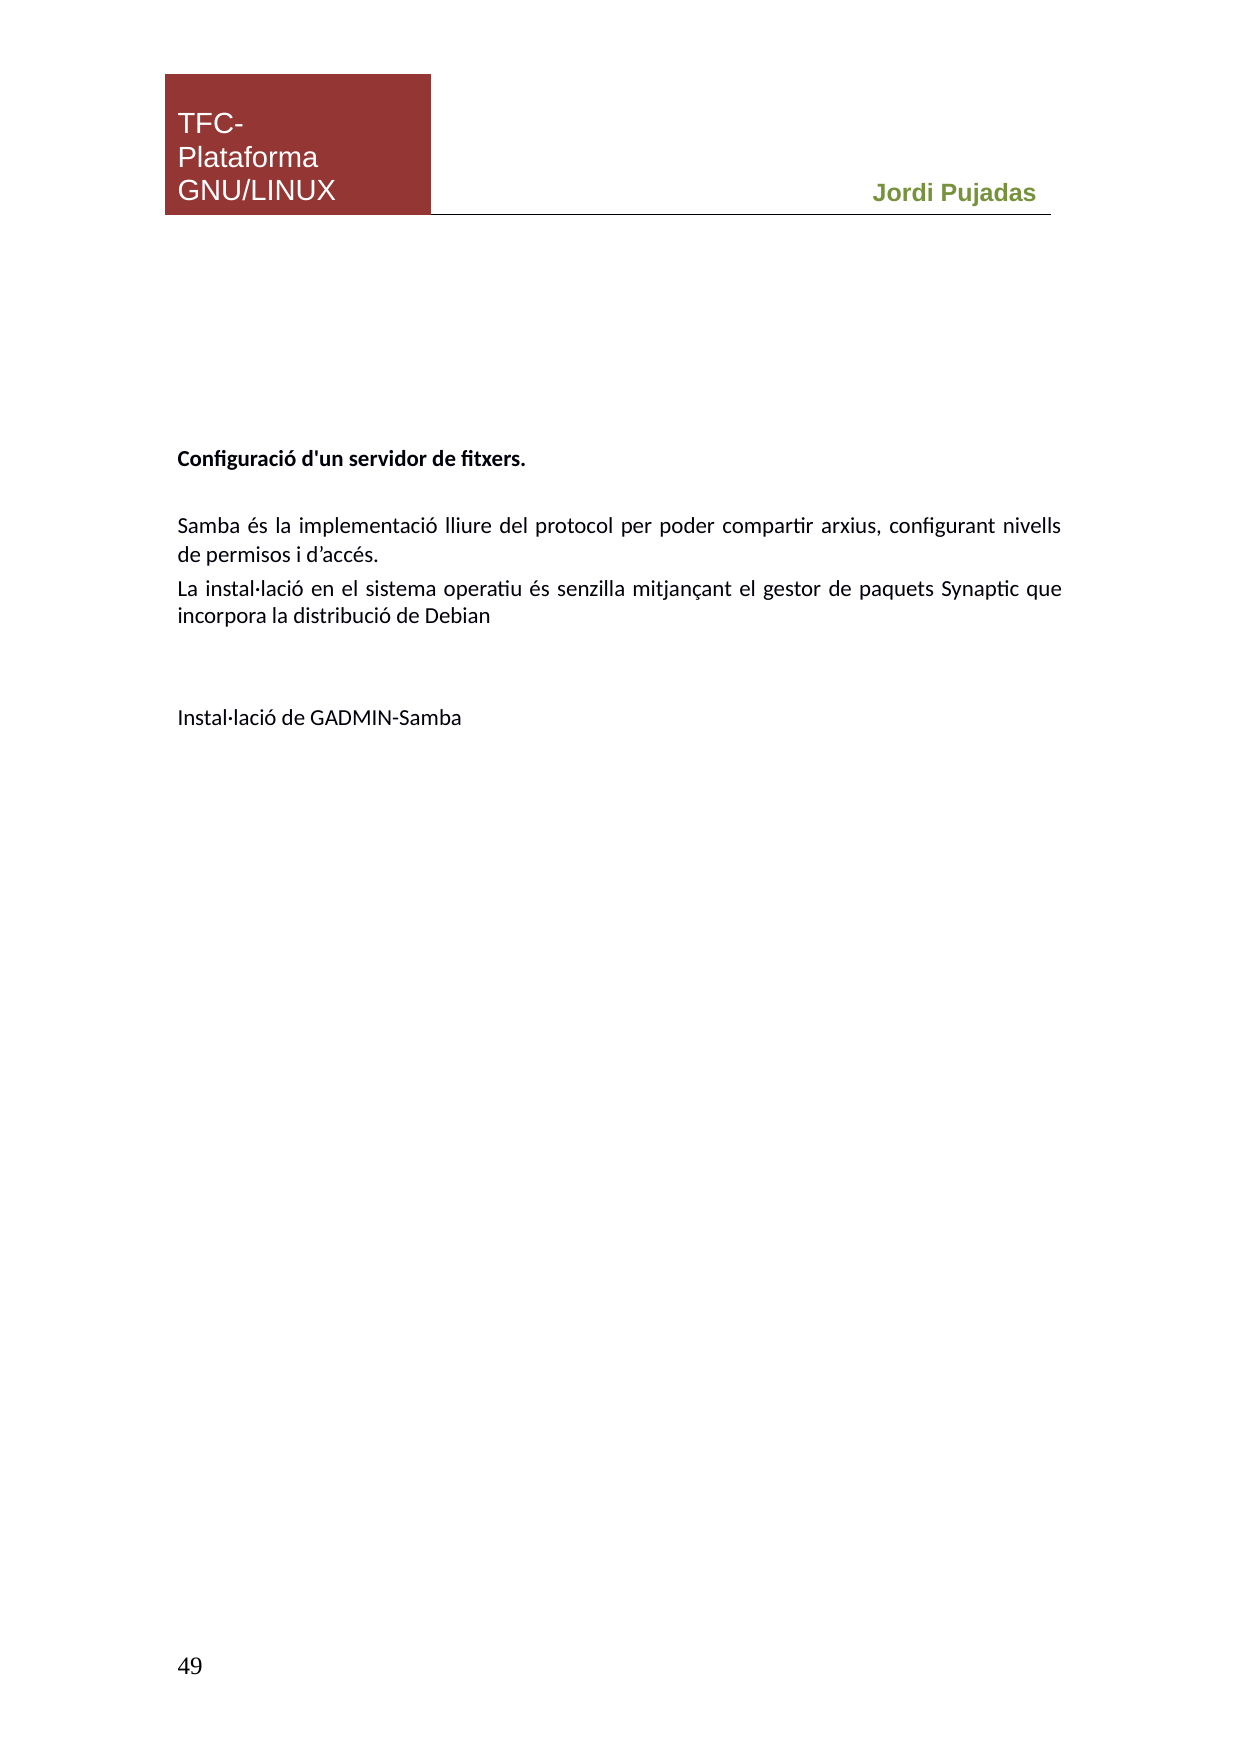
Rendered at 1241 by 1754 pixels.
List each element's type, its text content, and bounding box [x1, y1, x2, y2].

text Instal·lació de GADMIN-Samba [177, 703, 1063, 732]
text Configuració d'un servidor de fitxers. [177, 444, 1063, 472]
text Samba és la implementació lliure del protocol per poder compartir arxius, configurant nivells de permisos i d’accés. [177, 512, 1063, 568]
text La instal·lació en el sistema operatiu és senzilla mitjançant el gestor de paquets Synaptic que incorpora la distribució de Debian [177, 574, 1063, 630]
